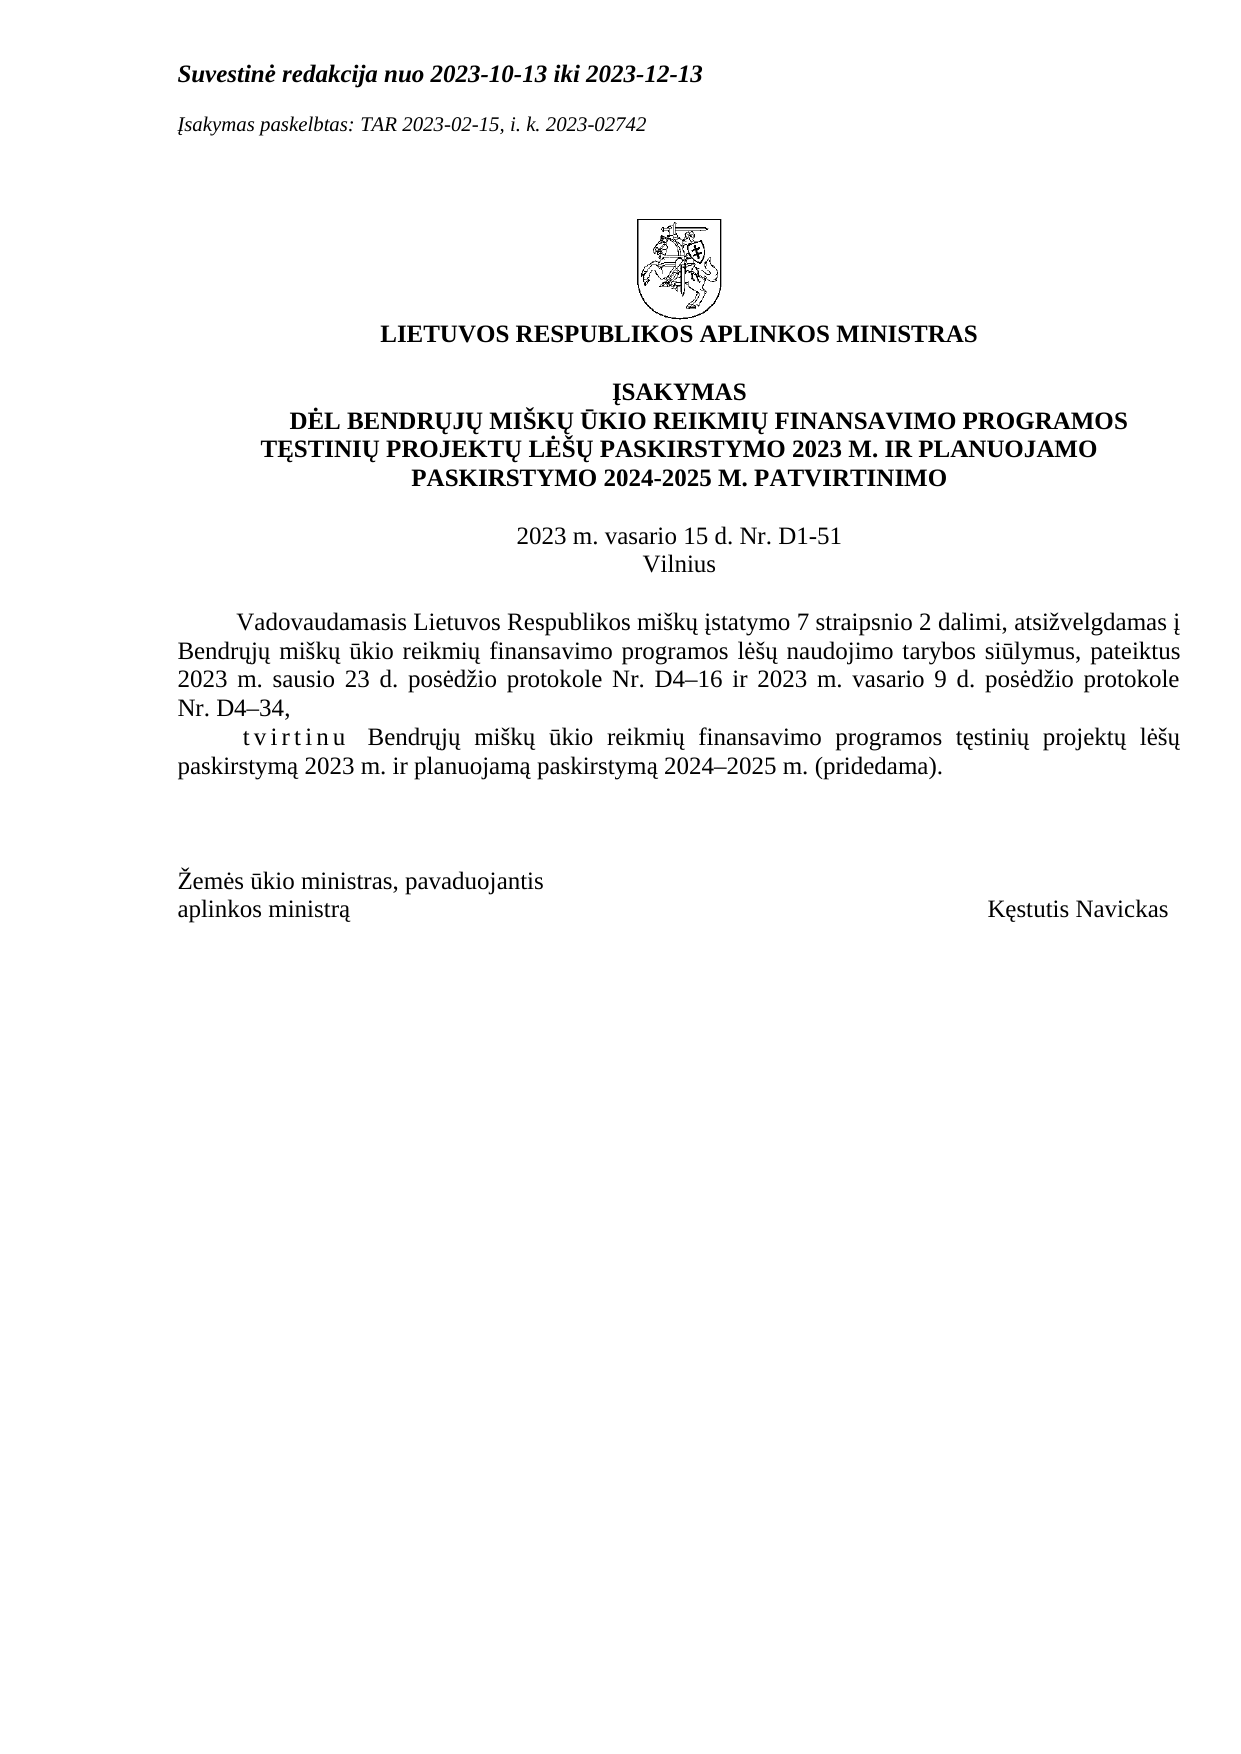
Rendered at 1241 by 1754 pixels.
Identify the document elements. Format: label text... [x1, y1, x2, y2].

text DĖL BENDRŲJŲ MIŠKŲ ŪKIO REIKMIŲ FINANSAVIMO PROGRAMOS TĘSTINIŲ PROJEKTŲ LĖŠŲ PASKIRSTYMO 2023 M. IR PLANUOJAMO PASKIRSTYMO 2024-2025 M. PATVIRTINIMO [177, 406, 1181, 492]
text Žemės ūkio ministras, pavaduojantis [177, 866, 1181, 894]
text Vadovaudamasis Lietuvos Respublikos miškų įstatymo 7 straipsnio 2 dalimi, atsižvelgdamas į Bendrųjų miškų ūkio reikmių finansavimo programos lėšų naudojimo tarybos siūlymus, pateiktus 2023 m. sausio 23 d. posėdžio protokole Nr. D4–16 ir 2023 m. vasario 9 d. posėdžio protokole Nr. D4–34, [177, 607, 1181, 722]
text LIETUVOS RESPUBLIKOS APLINKOS MINISTRAS [177, 319, 1181, 348]
text Įsakymas paskelbtas: TAR 2023-02-15, i. k. 2023-02742 [177, 112, 1181, 136]
text Suvestinė redakcija nuo 2023-10-13 iki 2023-12-13 [177, 59, 1181, 88]
text ĮSAKYMAS [177, 377, 1181, 406]
text 2023 m. vasario 15 d. Nr. D1-51 [177, 521, 1181, 549]
text aplinkos ministrą Kęstutis Navickas [177, 894, 1181, 923]
text Vilnius [177, 549, 1181, 578]
text tvirtinu Bendrųjų miškų ūkio reikmių finansavimo programos tęstinių projektų lėšų paskirstymą 2023 m. ir planuojamą paskirstymą 2024–2025 m. (pridedama). [177, 722, 1181, 779]
